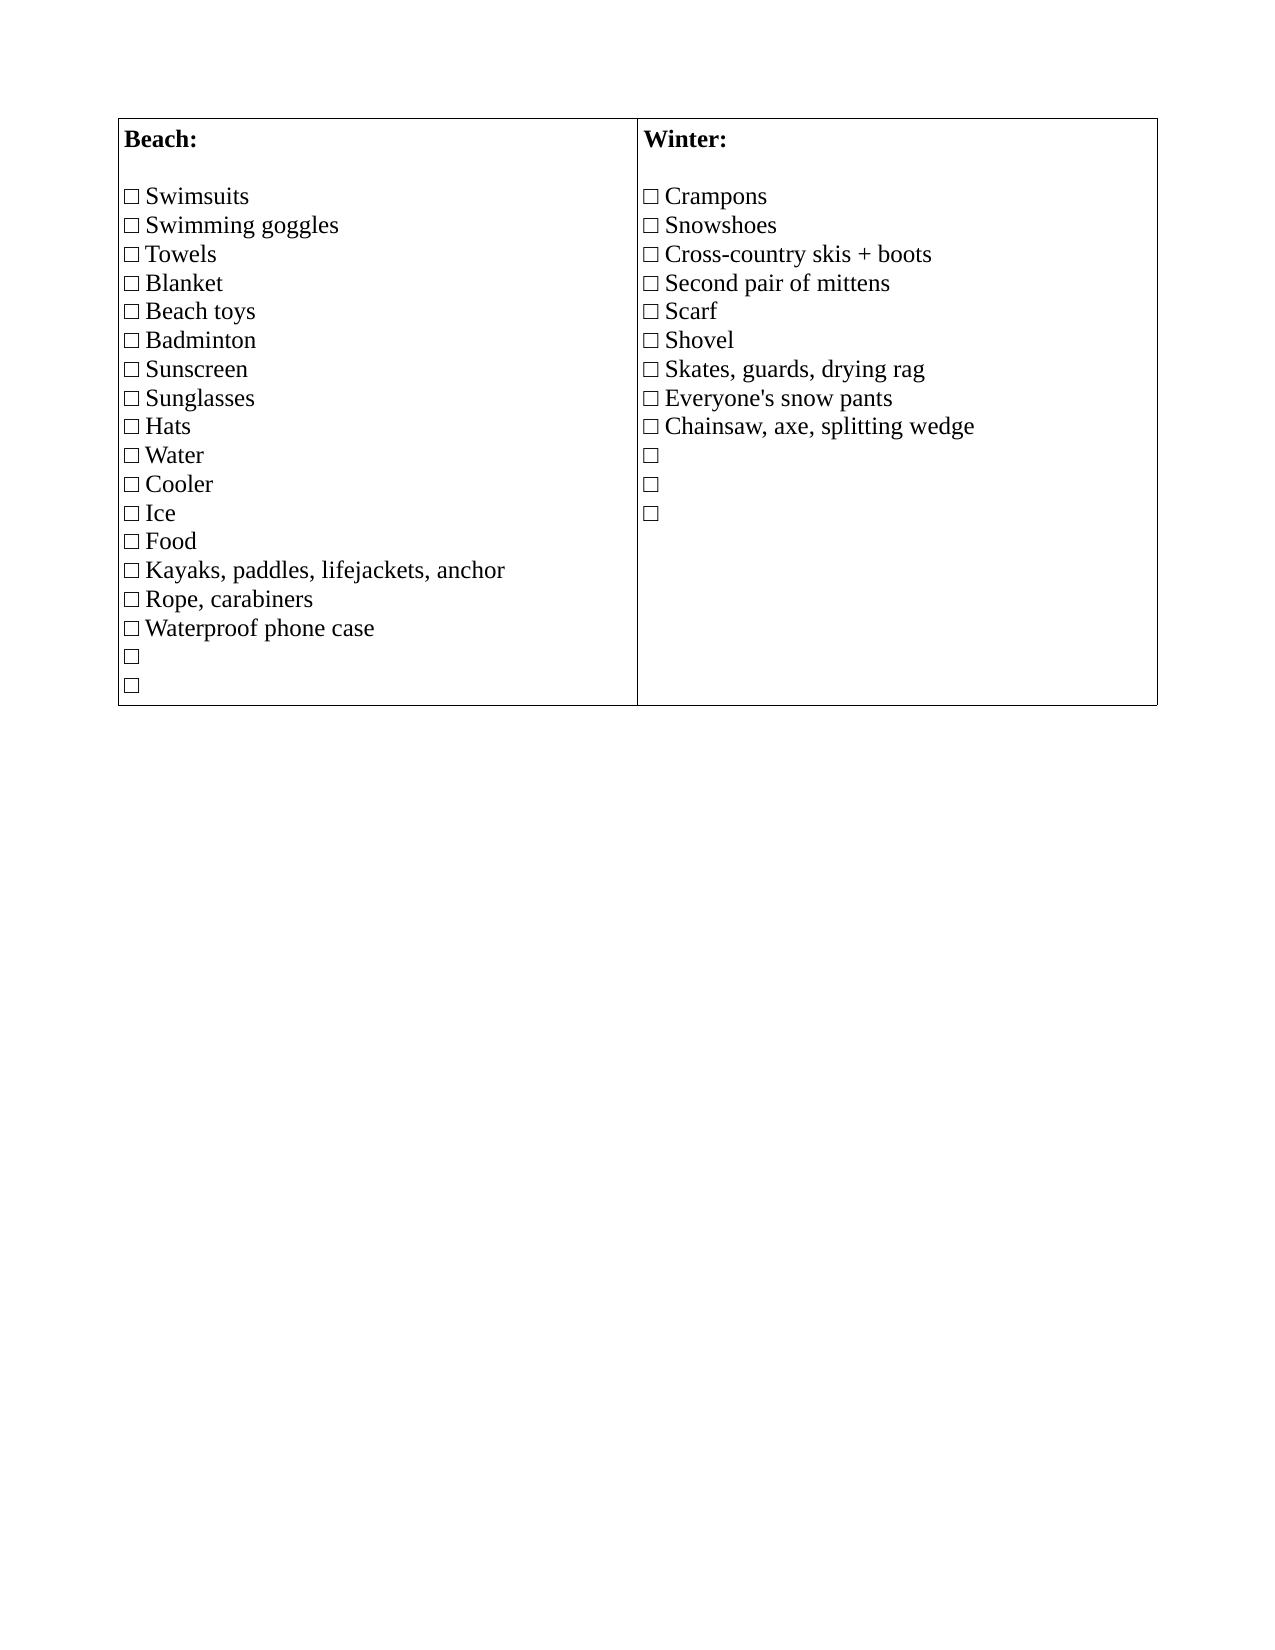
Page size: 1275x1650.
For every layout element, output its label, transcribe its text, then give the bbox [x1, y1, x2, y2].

table_header Beach: □ Swimsuits □ Swimming goggles □ Towels □ Blanket □ Beach toys □ Badminton □ Sunscreen □ Sunglasses □ Hats □ Water □ Cooler □ Ice □ Food □ Kayaks, paddles, lifejackets, anchor □ Rope, carabiners □ Waterproof phone case □ □ [119, 119, 637, 705]
table_header Winter: □ Crampons □ Snowshoes □ Cross-country skis + boots □ Second pair of mittens □ Scarf □ Shovel □ Skates, guards, drying rag □ Everyone's snow pants □ Chainsaw, axe, splitting wedge □ □ □ [638, 119, 1157, 705]
